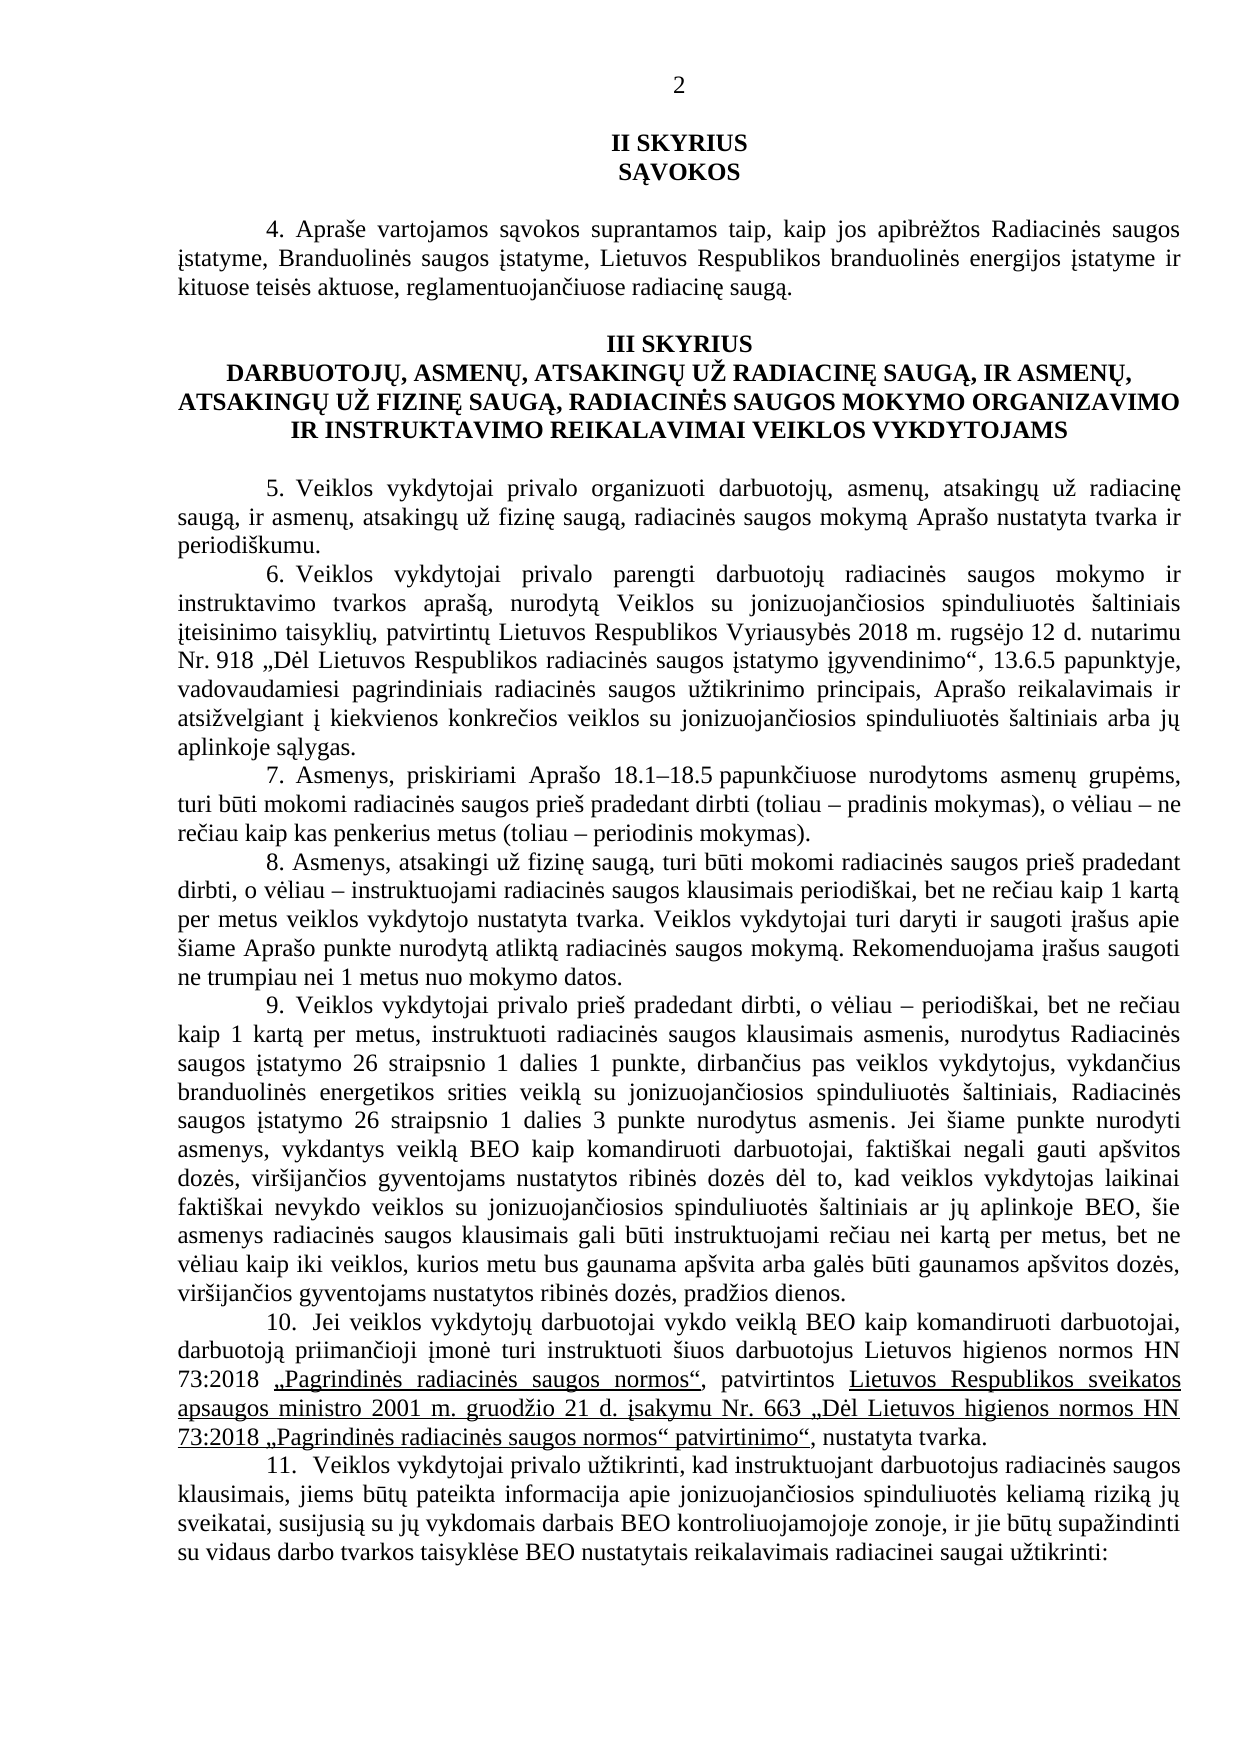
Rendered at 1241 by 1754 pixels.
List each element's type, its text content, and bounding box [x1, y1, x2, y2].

text 6. Veiklos vykdytojai privalo parengti darbuotojų radiacinės saugos mokymo ir instruktavimo tvarkos aprašą, nurodytą Veiklos su jonizuojančiosios spinduliuotės šaltiniais įteisinimo taisyklių, patvirtintų Lietuvos Respublikos Vyriausybės 2018 m. rugsėjo 12 d. nutarimu Nr. 918 „Dėl Lietuvos Respublikos radiacinės saugos įstatymo įgyvendinimo“, 13.6.5 papunktyje, vadovaudamiesi pagrindiniais radiacinės saugos užtikrinimo principais, Aprašo reikalavimais ir atsižvelgiant į kiekvienos konkrečios veiklos su jonizuojančiosios spinduliuotės šaltiniais arba jų aplinkoje sąlygas. [177, 559, 1181, 761]
text 4. Apraše vartojamos sąvokos suprantamos taip, kaip jos apibrėžtos Radiacinės saugos įstatyme, Branduolinės saugos įstatyme, Lietuvos Respublikos branduolinės energijos įstatyme ir kituose teisės aktuose, reglamentuojančiuose radiacinę saugą. [177, 214, 1181, 301]
text SĄVOKOS [177, 157, 1181, 186]
text III SKYRIUS [177, 329, 1181, 358]
text 5. Veiklos vykdytojai privalo organizuoti darbuotojų, asmenų, atsakingų už radiacinę saugą, ir asmenų, atsakingų už fizinę saugą, radiacinės saugos mokymą Aprašo nustatyta tvarka ir periodiškumu. [177, 473, 1181, 559]
text 10. Jei veiklos vykdytojų darbuotojai vykdo veiklą BEO kaip komandiruoti darbuotojai, darbuotoją priimančioji įmonė turi instruktuoti šiuos darbuotojus Lietuvos higienos normos HN 73:2018 „Pagrindinės radiacinės saugos normos“, patvirtintos Lietuvos Respublikos sveikatos apsaugos ministro 2001 m. gruodžio 21 d. įsakymu Nr. 663 „Dėl Lietuvos higienos normos HN 73:2018 „Pagrindinės radiacinės saugos normos“ patvirtinimo“, nustatyta tvarka. [177, 1307, 1181, 1451]
text DARBUOTOJŲ, ASMENŲ, ATSAKINGŲ UŽ RADIACINĘ SAUGĄ, IR ASMENŲ, ATSAKINGŲ UŽ FIZINĘ SAUGĄ, RADIACINĖS SAUGOS MOKYMO ORGANIZAVIMO IR INSTRUKTAVIMO REIKALAVIMAI VEIKLOS VYKDYTOJAMS [177, 358, 1181, 444]
text 9. Veiklos vykdytojai privalo prieš pradedant dirbti, o vėliau – periodiškai, bet ne rečiau kaip 1 kartą per metus, instruktuoti radiacinės saugos klausimais asmenis, nurodytus Radiacinės saugos įstatymo 26 straipsnio 1 dalies 1 punkte, dirbančius pas veiklos vykdytojus, vykdančius branduolinės energetikos srities veiklą su jonizuojančiosios spinduliuotės šaltiniais, Radiacinės saugos įstatymo 26 straipsnio 1 dalies 3 punkte nurodytus asmenis. Jei šiame punkte nurodyti asmenys, vykdantys veiklą BEO kaip komandiruoti darbuotojai, faktiškai negali gauti apšvitos dozės, viršijančios gyventojams nustatytos ribinės dozės dėl to, kad veiklos vykdytojas laikinai faktiškai nevykdo veiklos su jonizuojančiosios spinduliuotės šaltiniais ar jų aplinkoje BEO, šie asmenys radiacinės saugos klausimais gali būti instruktuojami rečiau nei kartą per metus, bet ne vėliau kaip iki veiklos, kurios metu bus gaunama apšvita arba galės būti gaunamos apšvitos dozės, viršijančios gyventojams nustatytos ribinės dozės, pradžios dienos. [177, 991, 1181, 1307]
text II SKYRIUS [177, 128, 1181, 157]
text 7. Asmenys, priskiriami Aprašo 18.1–18.5 papunkčiuose nurodytoms asmenų grupėms, turi būti mokomi radiacinės saugos prieš pradedant dirbti (toliau – pradinis mokymas), o vėliau – ne rečiau kaip kas penkerius metus (toliau – periodinis mokymas). [177, 761, 1181, 847]
text 11. Veiklos vykdytojai privalo užtikrinti, kad instruktuojant darbuotojus radiacinės saugos klausimais, jiems būtų pateikta informacija apie jonizuojančiosios spinduliuotės keliamą riziką jų sveikatai, susijusią su jų vykdomais darbais BEO kontroliuojamojoje zonoje, ir jie būtų supažindinti su vidaus darbo tvarkos taisyklėse BEO nustatytais reikalavimais radiacinei saugai užtikrinti: [177, 1451, 1181, 1566]
text 8. Asmenys, atsakingi už fizinę saugą, turi būti mokomi radiacinės saugos prieš pradedant dirbti, o vėliau – instruktuojami radiacinės saugos klausimais periodiškai, bet ne rečiau kaip 1 kartą per metus veiklos vykdytojo nustatyta tvarka. Veiklos vykdytojai turi daryti ir saugoti įrašus apie šiame Aprašo punkte nurodytą atliktą radiacinės saugos mokymą. Rekomenduojama įrašus saugoti ne trumpiau nei 1 metus nuo mokymo datos. [177, 847, 1181, 991]
